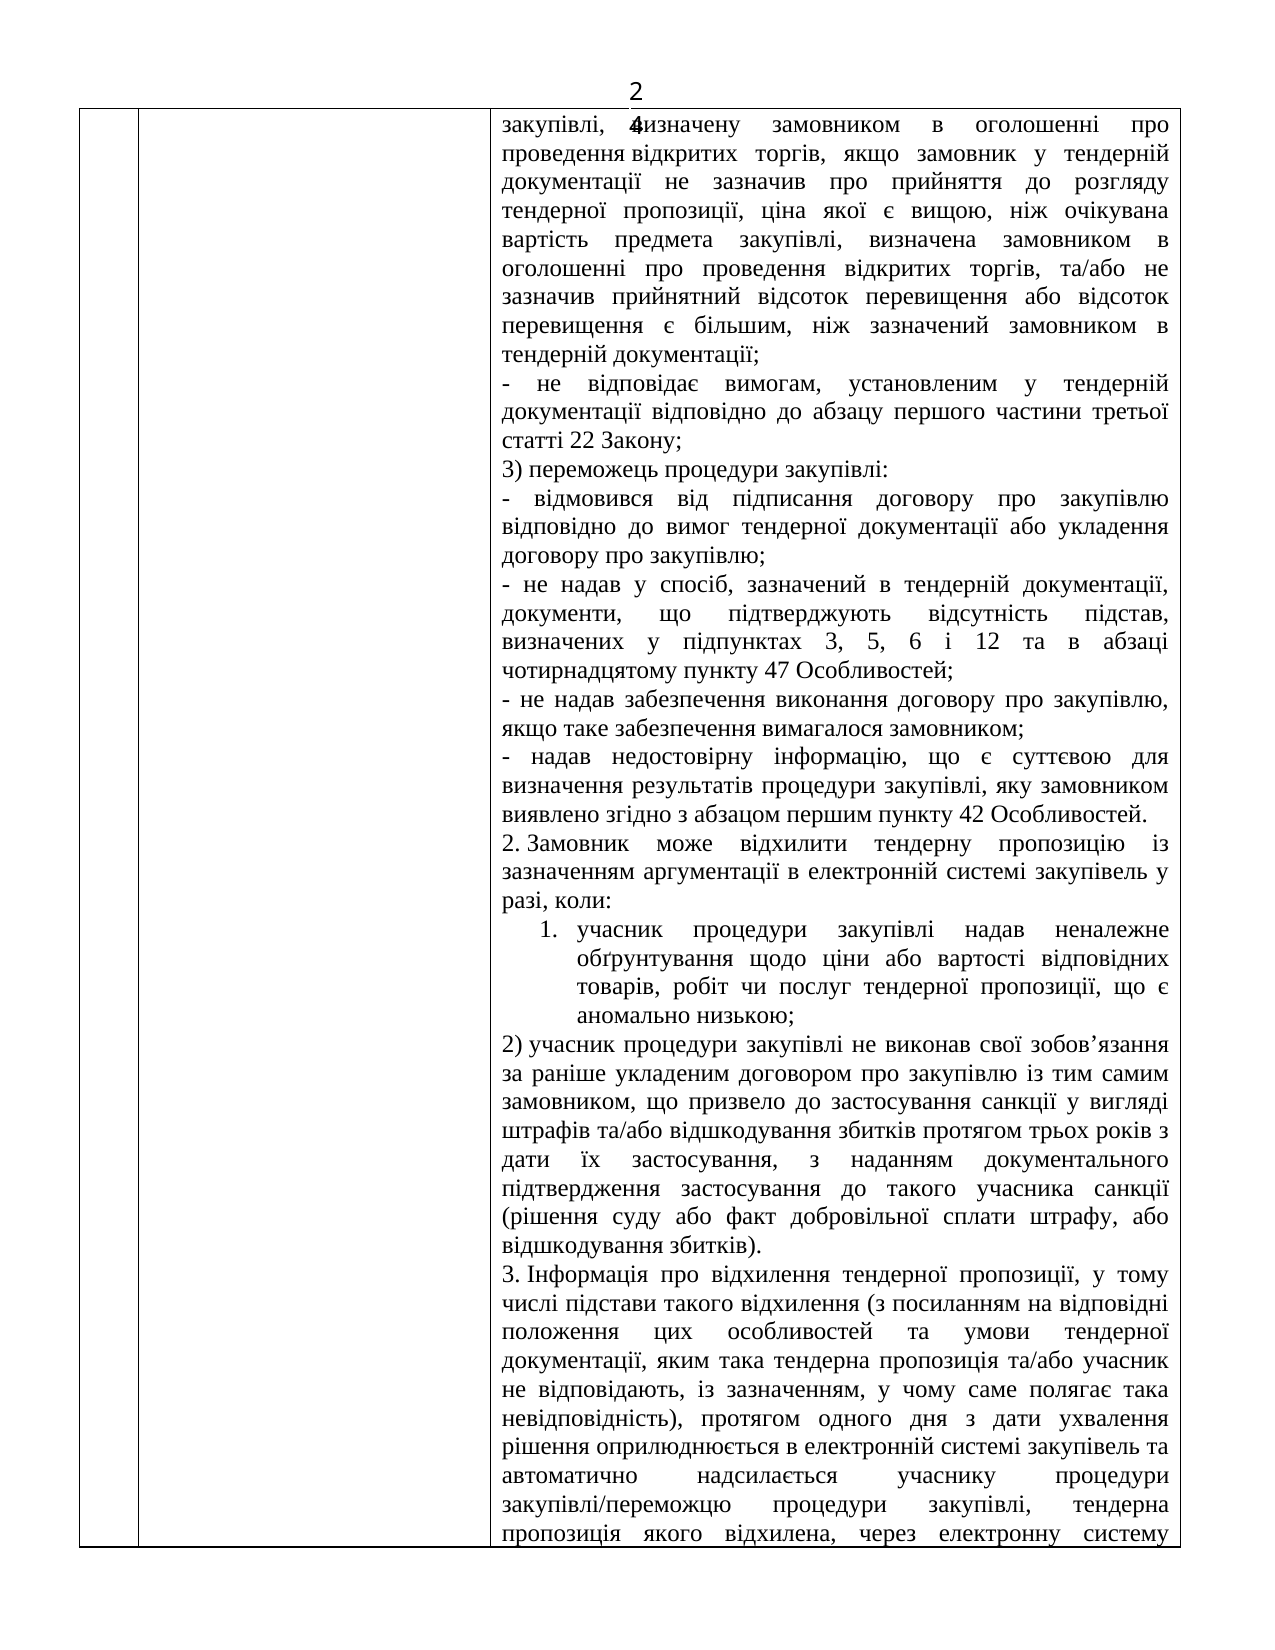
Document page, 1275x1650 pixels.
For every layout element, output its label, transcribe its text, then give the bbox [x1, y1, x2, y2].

table_cell [80, 109, 138, 1546]
table_cell [139, 109, 490, 1546]
table_cell 1. Замовник відхиляє тендерну пропозицію із зазначенням аргументації в електронній системі закупівель у разі, коли: 1) учасник процедури закупівлі: - підпадає під підстави, встановлені пунктом 47 Особливостей; - зазначив у тендерній пропозиції недостовірну інформацію, що є суттєвою для визначення результатів відкритих торгів, яку замовником виявлено згідно з абзацом першим пункту 42 Особливостей; - не надав забезпечення тендерної пропозиції, якщо таке забезпечення вимагалося замовником; - не виправив виявлені замовником після розкриття тендерних пропозицій невідповідності в інформації та/або документах, що подані ним у складі своєї тендерної пропозиції, та/або змінив предмет закупівлі (його найменування, марку, модель тощо) під час виправлення виявлених замовником невідповідностей, протягом 24 годин з моменту розміщення замовником в електронній системі закупівель повідомлення з вимогою про усунення таких невідповідностей; - не надав обґрунтування аномально низької ціни тендерної пропозиції протягом строку, визначеного абзацом першим частини чотирнадцятої статті 29 Закону/абзацом дев’ятим пункту 37 Особливостей; - визначив конфіденційною інформацію, що не може бути визначена як конфіденційна відповідно до вимог пункту 40 Особливостей; - є громадянином Російської Федерації/Республіки Білорусь (крім того, що проживає на території України на законних підставах); юридичною особою, утвореною та зареєстрованою відповідно до законодавства Російської Федерації/Республіки Білорусь; юридичною особою, утвореною та зареєстрованою відповідно до законодавства України, кінцевим бенефіціарним власником, членом або учасником (акціонером), що має частку в статутному капіталі 10 і більше відсотків (далі - активи), якої є Російська Федерація/Республіка Білорусь, громадянин Російської Федерації/Республіки Білорусь (крім того, що проживає на території України на законних підставах), або юридичною особою, утвореною та зареєстрованою відповідно до законодавства Російської Федерації/Республіки Білорусь, крім випадків коли активи в установленому законодавством порядку передані в управління Національному агентству з питань виявлення, розшуку та управління активами, одержаними від корупційних та інших злочинів; або пропонує в тендерній пропозиції товари походженням з Російської Федерації/Республіки Білорусь (за винятком товарів, необхідних для ремонту та обслуговування товарів, придбаних до набрання чинності постановою Кабінету Міністрів України від 12 жовтня 2022 р. № 1178 “Про затвердження особливостей здійснення публічних закупівель товарів, робіт і послуг для замовників, передбачених Законом України “Про публічні закупівлі”, на період дії правового режиму воєнного стану в Україні та протягом 90 днів з дня його припинення або скасування” (Офіційний вісник України, 2022 р., № 84, ст. 5176); 2) тендерна пропозиція: - не відповідає умовам технічної специфікації та іншим вимогам щодо предмета закупівлі тендерної документації, крім невідповідності в інформації та/або документах, що може бути усунена учасником процедури закупівлі відповідно до пункту 43 Особливостей; - є такою, строк дії якої закінчився; - є такою, ціна якої перевищує очікувану вартість предмета закупівлі, визначену замовником в оголошенні про проведення відкритих торгів, якщо замовник у тендерній документації не зазначив про прийняття до розгляду тендерної пропозиції, ціна якої є вищою, ніж очікувана вартість предмета закупівлі, визначена замовником в оголошенні про проведення відкритих торгів, та/або не зазначив прийнятний відсоток перевищення або відсоток перевищення є більшим, ніж зазначений замовником в тендерній документації; - не відповідає вимогам, установленим у тендерній документації відповідно до абзацу першого частини третьої статті 22 Закону; 3) переможець процедури закупівлі: - відмовився від підписання договору про закупівлю відповідно до вимог тендерної документації або укладення договору про закупівлю; - не надав у спосіб, зазначений в тендерній документації, документи, що підтверджують відсутність підстав, визначених у підпунктах 3, 5, 6 і 12 та в абзаці чотирнадцятому пункту 47 Особливостей; - не надав забезпечення виконання договору про закупівлю, якщо таке забезпечення вимагалося замовником; - надав недостовірну інформацію, що є суттєвою для визначення результатів процедури закупівлі, яку замовником виявлено згідно з абзацом першим пункту 42 Особливостей. 2. Замовник може відхилити тендерну пропозицію із зазначенням аргументації в електронній системі закупівель у разі, коли: учасник процедури закупівлі надав неналежне обґрунтування щодо ціни або вартості відповідних товарів, робіт чи послуг тендерної пропозиції, що є аномально низькою; 2) учасник процедури закупівлі не виконав свої зобов’язання за раніше укладеним договором про закупівлю із тим самим замовником, що призвело до застосування санкції у вигляді штрафів та/або відшкодування збитків протягом трьох років з дати їх застосування, з наданням документального підтвердження застосування до такого учасника санкції (рішення суду або факт добровільної сплати штрафу, або відшкодування збитків). 3. Інформація про відхилення тендерної пропозиції, у тому числі підстави такого відхилення (з посиланням на відповідні положення цих особливостей та умови тендерної документації, яким така тендерна пропозиція та/або учасник не відповідають, із зазначенням, у чому саме полягає така невідповідність), протягом одного дня з дати ухвалення рішення оприлюднюється в електронній системі закупівель та автоматично надсилається учаснику процедури закупівлі/переможцю процедури закупівлі, тендерна пропозиція якого відхилена, через електронну систему закупівель. У разі коли учасник процедури закупівлі, тендерна пропозиція якого відхилена, вважає недостатньою аргументацію, зазначену в повідомленні, такий учасник може звернутися до замовника з вимогою надати додаткову інформацію про причини невідповідності його пропозиції умовам тендерної документації, зокрема технічній специфікації, та/або його невідповідності кваліфікаційним критеріям, а замовник зобов’язаний надати йому відповідь з такою інформацією не пізніш як через чотири дні з дати надходження такого звернення через електронну систему закупівель, але до моменту оприлюднення договору про закупівлю в електронній системі закупівель відповідно до статті 10 Закону. [491, 109, 1180, 1546]
